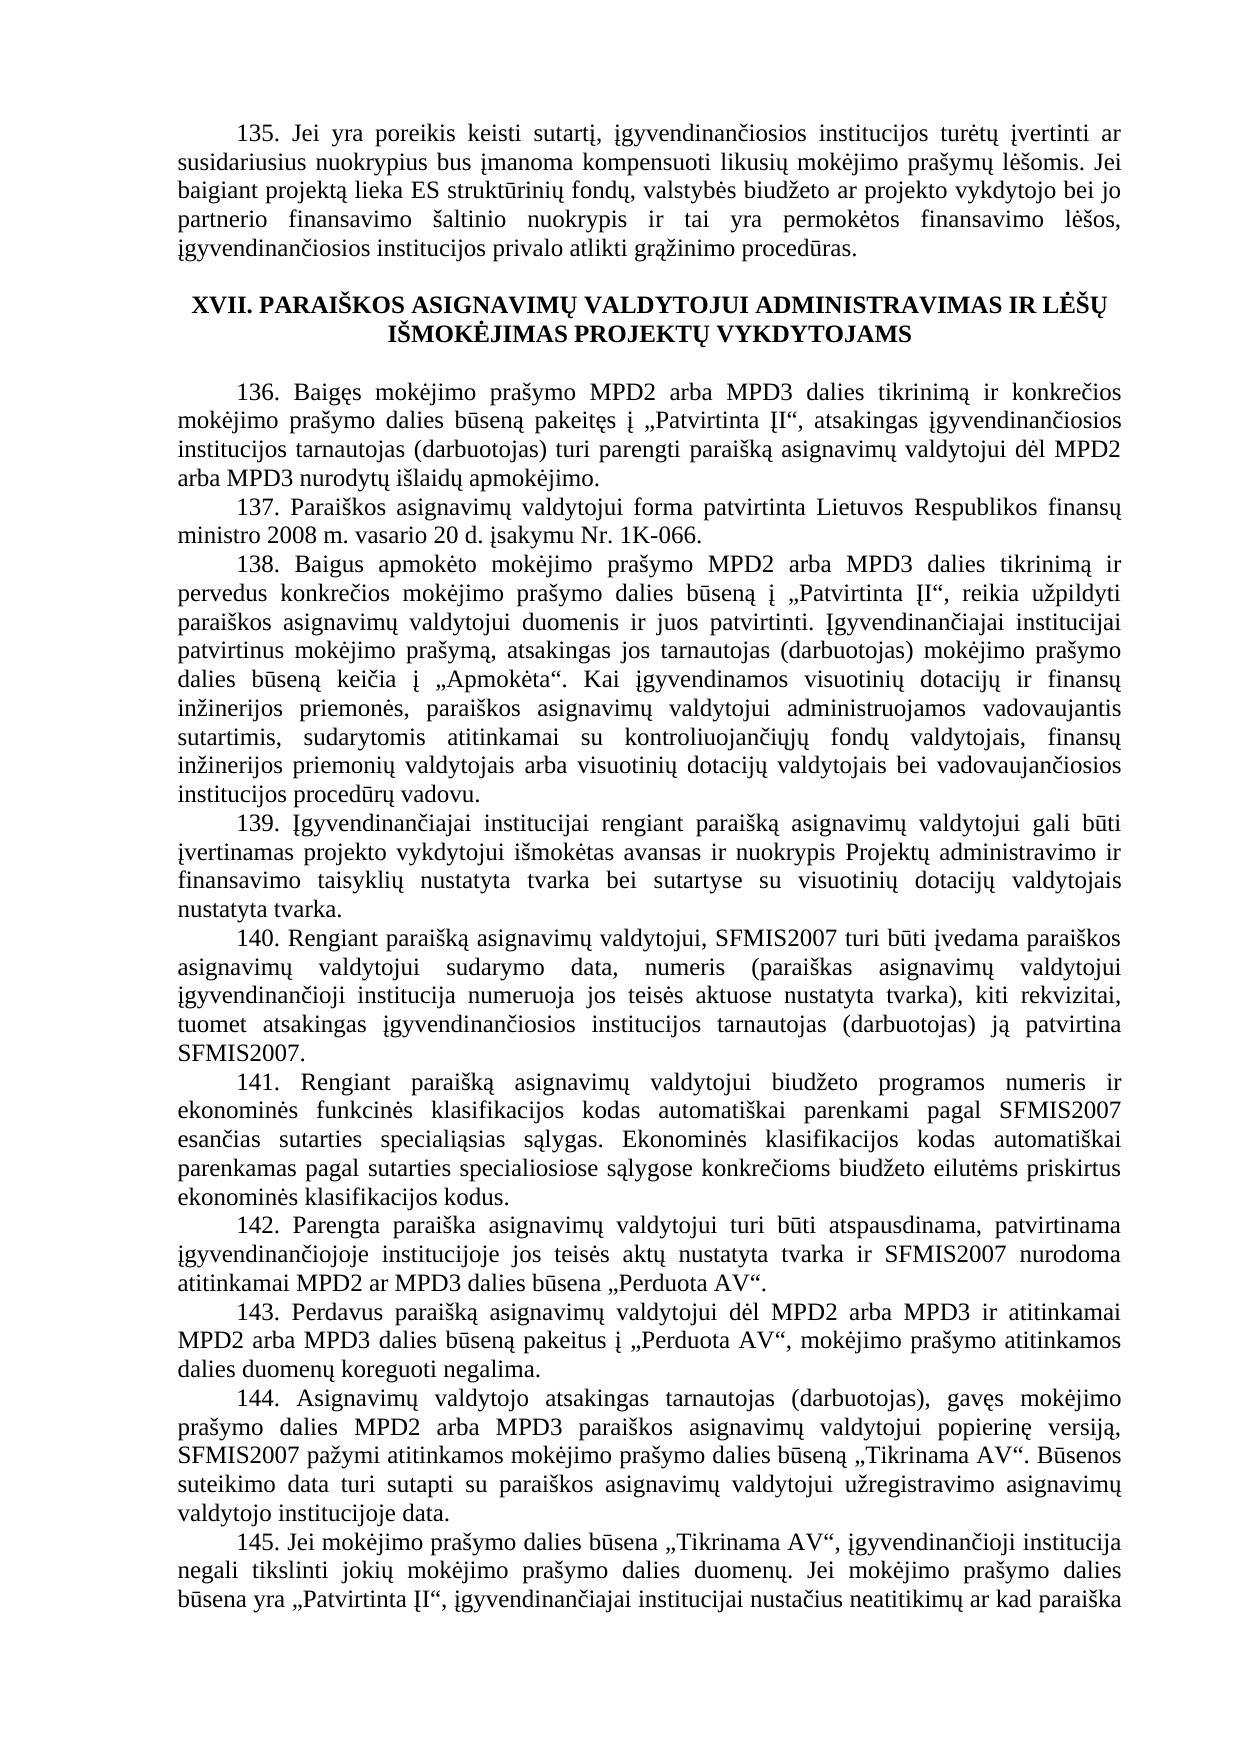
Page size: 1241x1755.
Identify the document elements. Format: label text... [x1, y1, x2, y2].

text 141. Rengiant paraišką asignavimų valdytojui biudžeto programos numeris ir ekonominės funkcinės klasifikacijos kodas automatiškai parenkami pagal SFMIS2007 esančias sutarties specialiąsias sąlygas. Ekonominės klasifikacijos kodas automatiškai parenkamas pagal sutarties specialiosiose sąlygose konkrečioms biudžeto eilutėms priskirtus ekonominės klasifikacijos kodus. [177, 1067, 1122, 1211]
text 138. Baigus apmokėto mokėjimo prašymo MPD2 arba MPD3 dalies tikrinimą ir pervedus konkrečios mokėjimo prašymo dalies būseną į „Patvirtinta ĮI“, reikia užpildyti paraiškos asignavimų valdytojui duomenis ir juos patvirtinti. Įgyvendinančiajai institucijai patvirtinus mokėjimo prašymą, atsakingas jos tarnautojas (darbuotojas) mokėjimo prašymo dalies būseną keičia į „Apmokėta“. Kai įgyvendinamos visuotinių dotacijų ir finansų inžinerijos priemonės, paraiškos asignavimų valdytojui administruojamos vadovaujantis sutartimis, sudarytomis atitinkamai su kontroliuojančiųjų fondų valdytojais, finansų inžinerijos priemonių valdytojais arba visuotinių dotacijų valdytojais bei vadovaujančiosios institucijos procedūrų vadovu. [177, 549, 1122, 808]
text XVII. PARAIŠKOS ASIGNAVIMŲ VALDYTOJUI ADMINISTRAVIMAS IR LĖŠŲ IŠMOKĖJIMAS PROJEKTŲ VYKDYTOJAMS [177, 291, 1122, 348]
text 143. Perdavus paraišką asignavimų valdytojui dėl MPD2 arba MPD3 ir atitinkamai MPD2 arba MPD3 dalies būseną pakeitus į „Perduota AV“, mokėjimo prašymo atitinkamos dalies duomenų koreguoti negalima. [177, 1297, 1122, 1383]
text 142. Parengta paraiška asignavimų valdytojui turi būti atspausdinama, patvirtinama įgyvendinančiojoje institucijoje jos teisės aktų nustatyta tvarka ir SFMIS2007 nurodoma atitinkamai MPD2 ar MPD3 dalies būsena „Perduota AV“. [177, 1211, 1122, 1297]
text 140. Rengiant paraišką asignavimų valdytojui, SFMIS2007 turi būti įvedama paraiškos asignavimų valdytojui sudarymo data, numeris (paraiškas asignavimų valdytojui įgyvendinančioji institucija numeruoja jos teisės aktuose nustatyta tvarka), kiti rekvizitai, tuomet atsakingas įgyvendinančiosios institucijos tarnautojas (darbuotojas) ją patvirtina SFMIS2007. [177, 923, 1122, 1067]
text 137. Paraiškos asignavimų valdytojui forma patvirtinta Lietuvos Respublikos finansų ministro 2008 m. vasario 20 d. įsakymu Nr. 1K-066. [177, 492, 1122, 549]
text 135. Jei yra poreikis keisti sutartį, įgyvendinančiosios institucijos turėtų įvertinti ar susidariusius nuokrypius bus įmanoma kompensuoti likusių mokėjimo prašymų lėšomis. Jei baigiant projektą lieka ES struktūrinių fondų, valstybės biudžeto ar projekto vykdytojo bei jo partnerio finansavimo šaltinio nuokrypis ir tai yra permokėtos finansavimo lėšos, įgyvendinančiosios institucijos privalo atlikti grąžinimo procedūras. [177, 118, 1122, 262]
text 144. Asignavimų valdytojo atsakingas tarnautojas (darbuotojas), gavęs mokėjimo prašymo dalies MPD2 arba MPD3 paraiškos asignavimų valdytojui popierinę versiją, SFMIS2007 pažymi atitinkamos mokėjimo prašymo dalies būseną „Tikrinama AV“. Būsenos suteikimo data turi sutapti su paraiškos asignavimų valdytojui užregistravimo asignavimų valdytojo institucijoje data. [177, 1383, 1122, 1527]
text 139. Įgyvendinančiajai institucijai rengiant paraišką asignavimų valdytojui gali būti įvertinamas projekto vykdytojui išmokėtas avansas ir nuokrypis Projektų administravimo ir finansavimo taisyklių nustatyta tvarka bei sutartyse su visuotinių dotacijų valdytojais nustatyta tvarka. [177, 808, 1122, 923]
text 145. Jei mokėjimo prašymo dalies būsena „Tikrinama AV“, įgyvendinančioji institucija negali tikslinti jokių mokėjimo prašymo dalies duomenų. Jei mokėjimo prašymo dalies būsena yra „Patvirtinta ĮI“, įgyvendinančiajai institucijai nustačius neatitikimų ar kad paraiška [177, 1527, 1122, 1613]
text 136. Baigęs mokėjimo prašymo MPD2 arba MPD3 dalies tikrinimą ir konkrečios mokėjimo prašymo dalies būseną pakeitęs į „Patvirtinta ĮI“, atsakingas įgyvendinančiosios institucijos tarnautojas (darbuotojas) turi parengti paraišką asignavimų valdytojui dėl MPD2 arba MPD3 nurodytų išlaidų apmokėjimo. [177, 377, 1122, 492]
